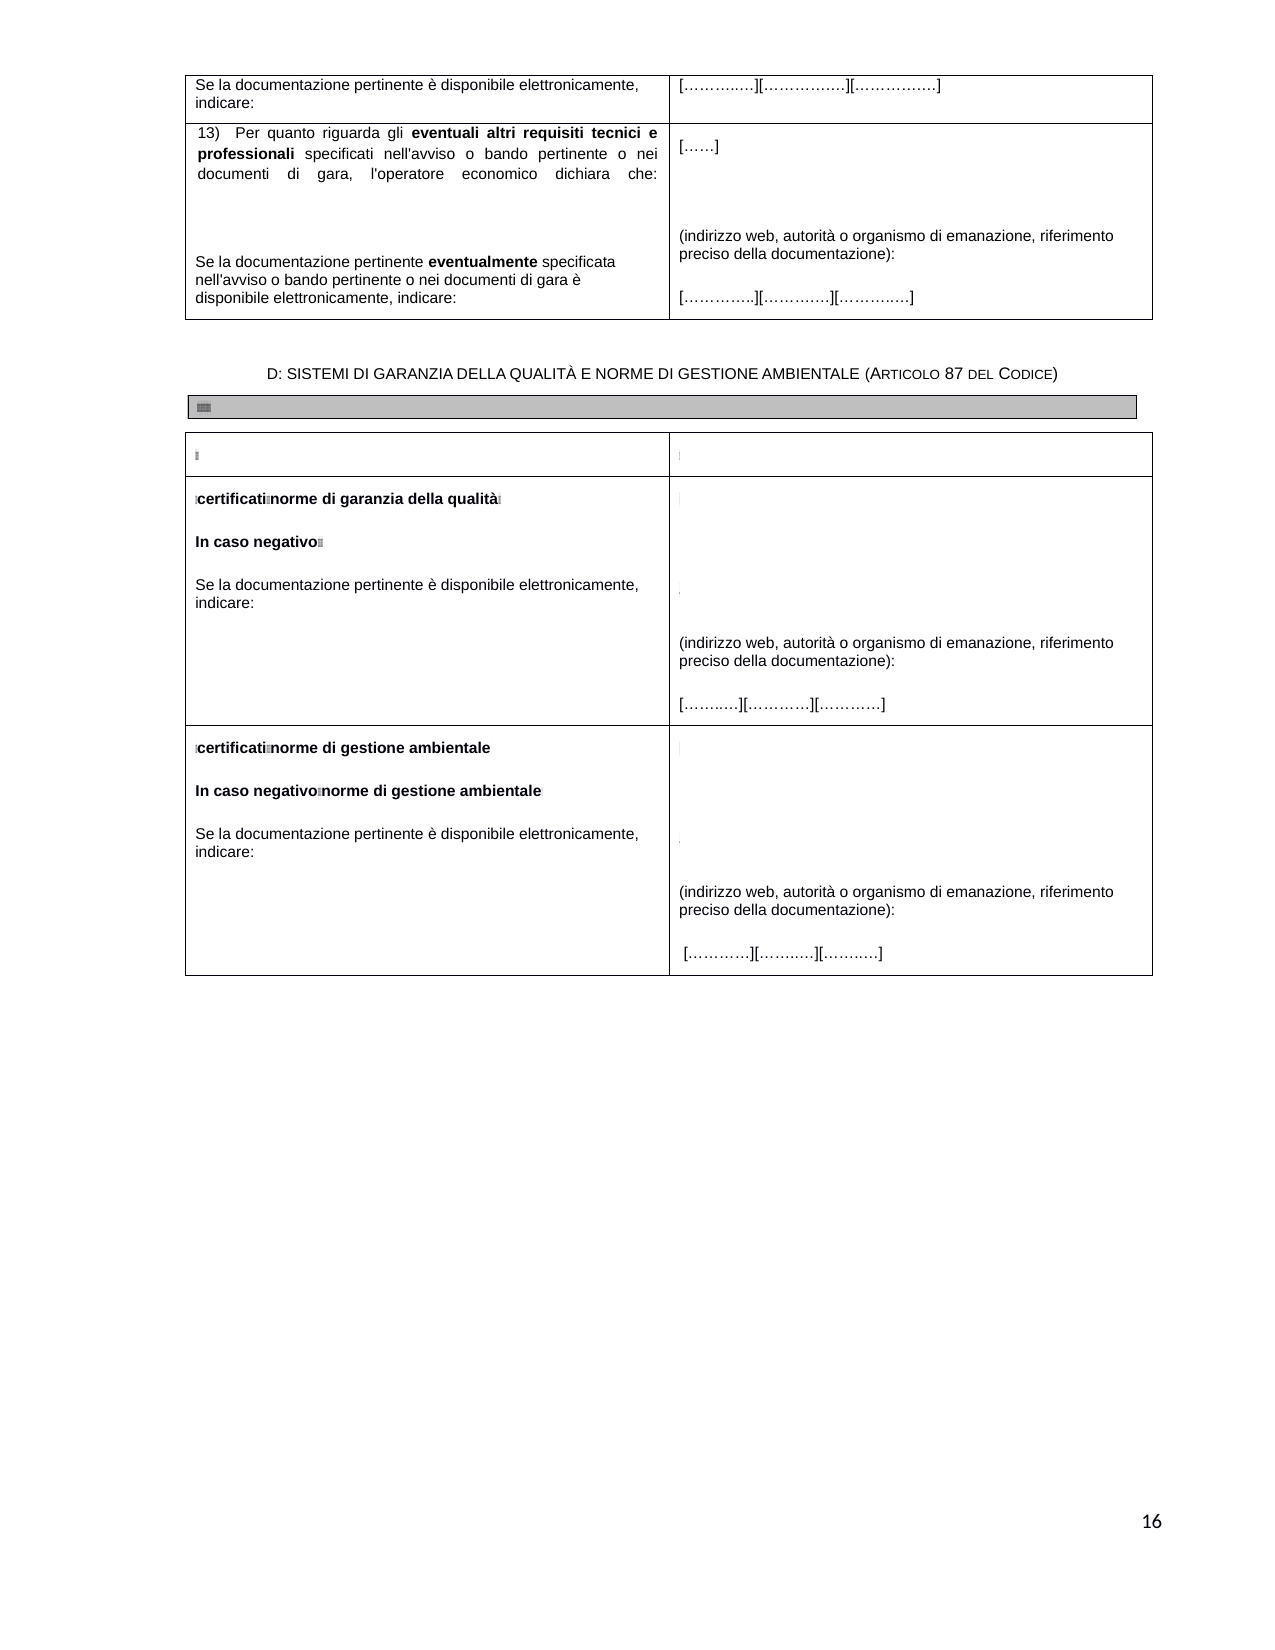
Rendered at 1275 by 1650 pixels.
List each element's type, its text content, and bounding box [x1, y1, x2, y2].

table_cell [ ] Sì [ ] No [………..…] […….……] (indirizzo web, autorità o organismo di emanazione, riferimento preciso della documentazione): [……..…][…………][…………] [670, 477, 1152, 725]
table_cell L'operatore economico potrà presentare certificati rilasciati da organismi indipendenti per attestare che egli rispetta determinati sistemi o norme di gestione ambientale? In caso negativo, spiegare perché e precisare di quali altri mezzi di prova relativi ai sistemi o norme di gestione ambientale si dispone: Se la documentazione pertinente è disponibile elettronicamente, indicare: [186, 726, 669, 974]
table_header Sistemi di garanzia della qualità e norme di gestione ambientale [186, 433, 669, 476]
table_cell 13) Per quanto riguarda gli eventuali altri requisiti tecnici e professionali specificati nell'avviso o bando pertinente o nei documenti di gara, l'operatore economico dichiara che: Se la documentazione pertinente eventualmente specificata nell'avviso o bando pertinente o nei documenti di gara è disponibile elettronicamente, indicare: [186, 124, 669, 319]
table_cell L'operatore economico potrà presentare certificati rilasciati da organismi indipendenti per attestare che egli soddisfa determinate norme di garanzia della qualità, compresa l'accessibilità per le persone con disabilità? In caso negativo, spiegare perché e precisare di quali altri mezzi di prova relativi al programma di garanzia della qualità si dispone: Se la documentazione pertinente è disponibile elettronicamente, indicare: [186, 477, 669, 725]
table_cell [………..…][………….…][………….…] [670, 76, 1152, 123]
table_cell [……] (indirizzo web, autorità o organismo di emanazione, riferimento preciso della documentazione): […………..][……….…][………..…] [670, 124, 1152, 319]
table_header Risposta: [670, 433, 1152, 476]
title D: SISTEMI di garanzia della qualità e norme di gestione ambientale (Articolo 87 del Codice) [187, 363, 1137, 383]
text L'operatore economico deve fornire informazioni solo se i programmi di garanzia della qualità e/o le norme di gestione ambientale sono stati richiesti dall'amministrazione aggiudicatrice o dall'ente aggiudicatore nell'avviso o bando pertinente o nei documenti di gara ivi citati. [189, 396, 1136, 418]
table_cell [ ] Sì [ ] No [………..…] […………] (indirizzo web, autorità o organismo di emanazione, riferimento preciso della documentazione): […………][……..…][……..…] [670, 726, 1152, 974]
table_cell Se la documentazione pertinente è disponibile elettronicamente, indicare: [186, 76, 669, 123]
